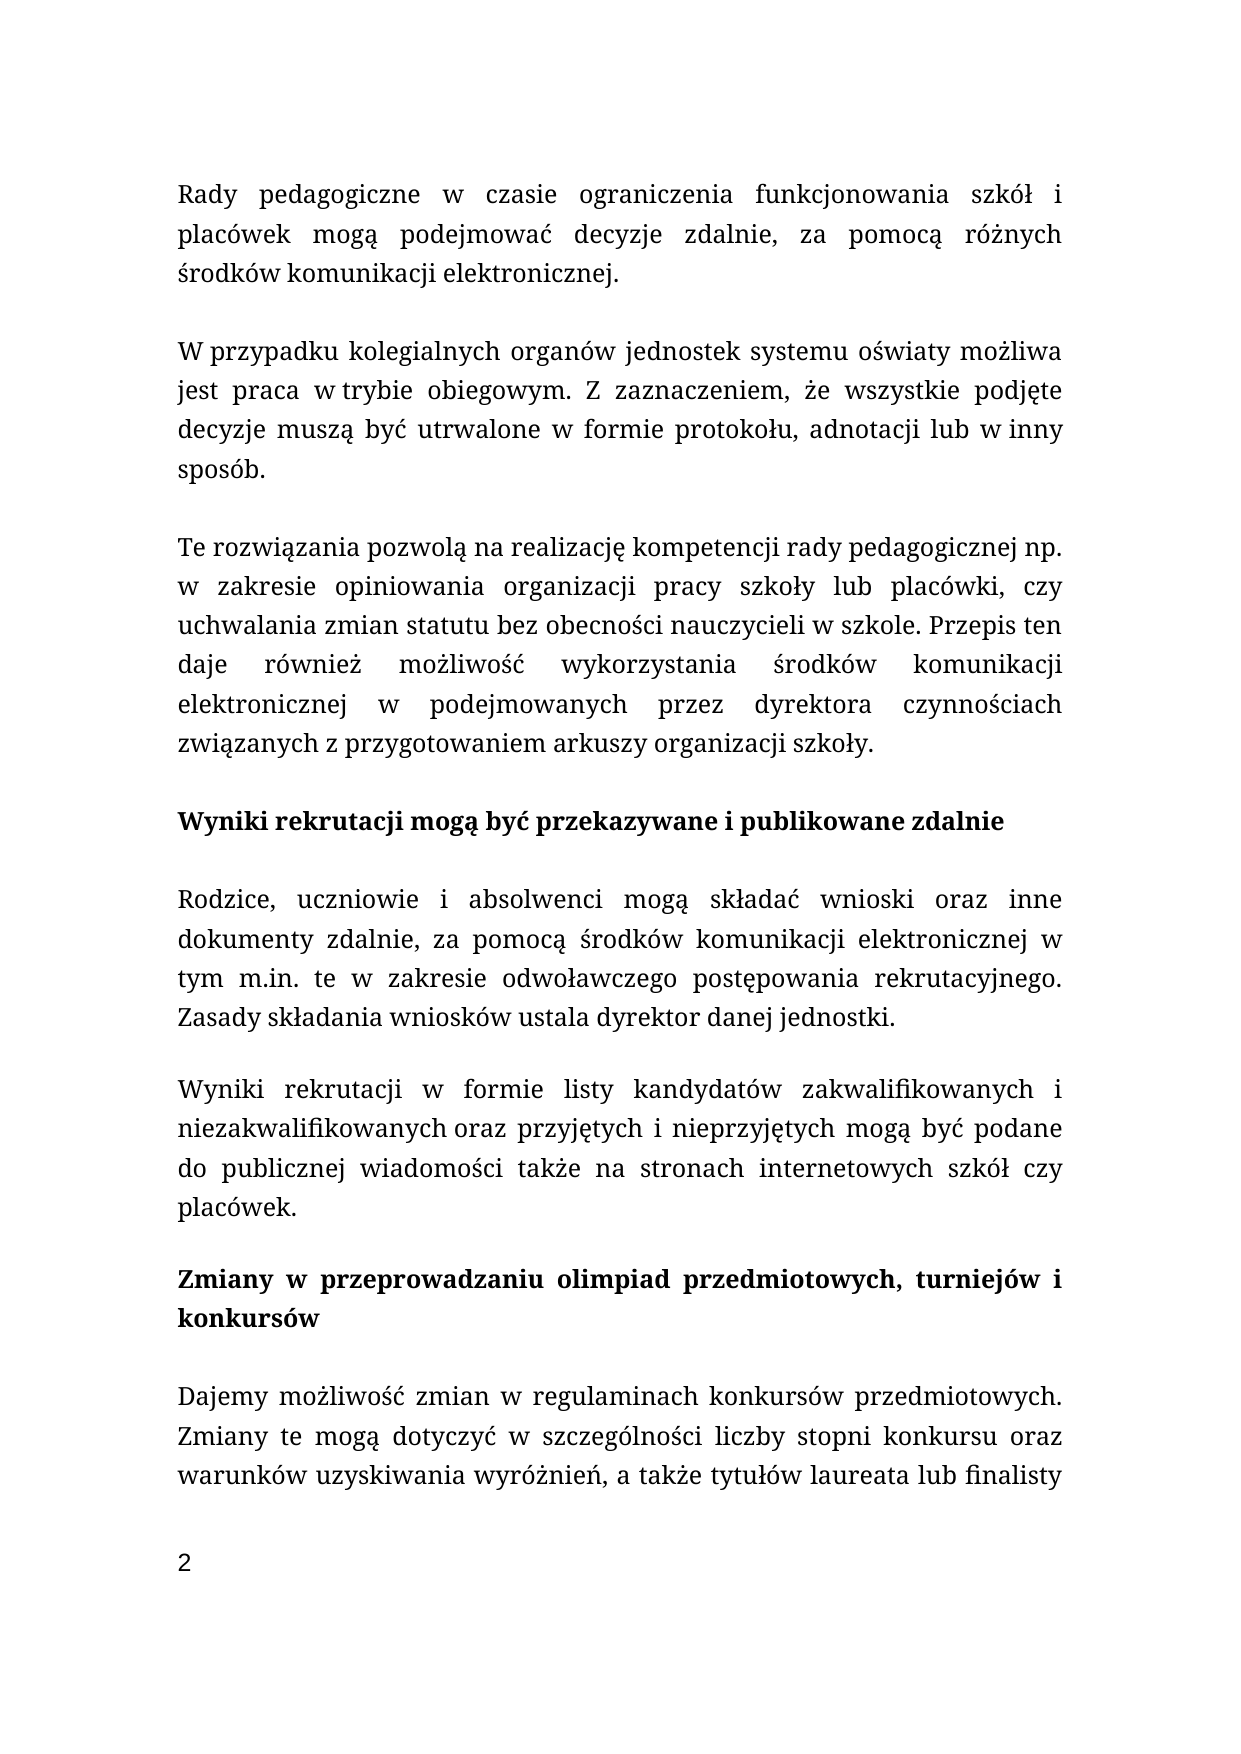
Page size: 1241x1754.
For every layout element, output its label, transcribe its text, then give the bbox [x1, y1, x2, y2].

text Dajemy możliwość zmian w regulaminach konkursów przedmiotowych. Zmiany te mogą dotyczyć w szczególności liczby stopni konkursu oraz warunków uzyskiwania wyróżnień, a także tytułów laureata lub finalisty [177, 1379, 1063, 1491]
text W przypadku kolegialnych organów jednostek systemu oświaty możliwa jest praca w trybie obiegowym. Z zaznaczeniem, że wszystkie podjęte decyzje muszą być utrwalone w formie protokołu, adnotacji lub w inny sposób. [177, 334, 1063, 485]
text Rodzice, uczniowie i absolwenci mogą składać wnioski oraz inne dokumenty zdalnie, za pomocą środków komunikacji elektronicznej w tym m.in. te w zakresie odwoławczego postępowania rekrutacyjnego. Zasady składania wniosków ustala dyrektor danej jednostki. [177, 882, 1063, 1034]
text Wyniki rekrutacji w formie listy kandydatów zakwalifikowanych i niezakwalifikowanych oraz przyjętych i nieprzyjętych mogą być podane do publicznej wiadomości także na stronach internetowych szkół czy placówek. [177, 1072, 1063, 1223]
text Rady pedagogiczne w czasie ograniczenia funkcjonowania szkół i placówek mogą podejmować decyzje zdalnie, za pomocą różnych środków komunikacji elektronicznej. [177, 177, 1063, 289]
text Zmiany w przeprowadzaniu olimpiad przedmiotowych, turniejów i konkursów [177, 1262, 1063, 1335]
text Wyniki rekrutacji mogą być przekazywane i publikowane zdalnie [177, 804, 1063, 838]
text Te rozwiązania pozwolą na realizację kompetencji rady pedagogicznej np. w zakresie opiniowania organizacji pracy szkoły lub placówki, czy uchwalania zmian statutu bez obecności nauczycieli w szkole. Przepis ten daje również możliwość wykorzystania środków komunikacji elektronicznej w podejmowanych przez dyrektora czynnościach związanych z przygotowaniem arkuszy organizacji szkoły. [177, 530, 1063, 759]
